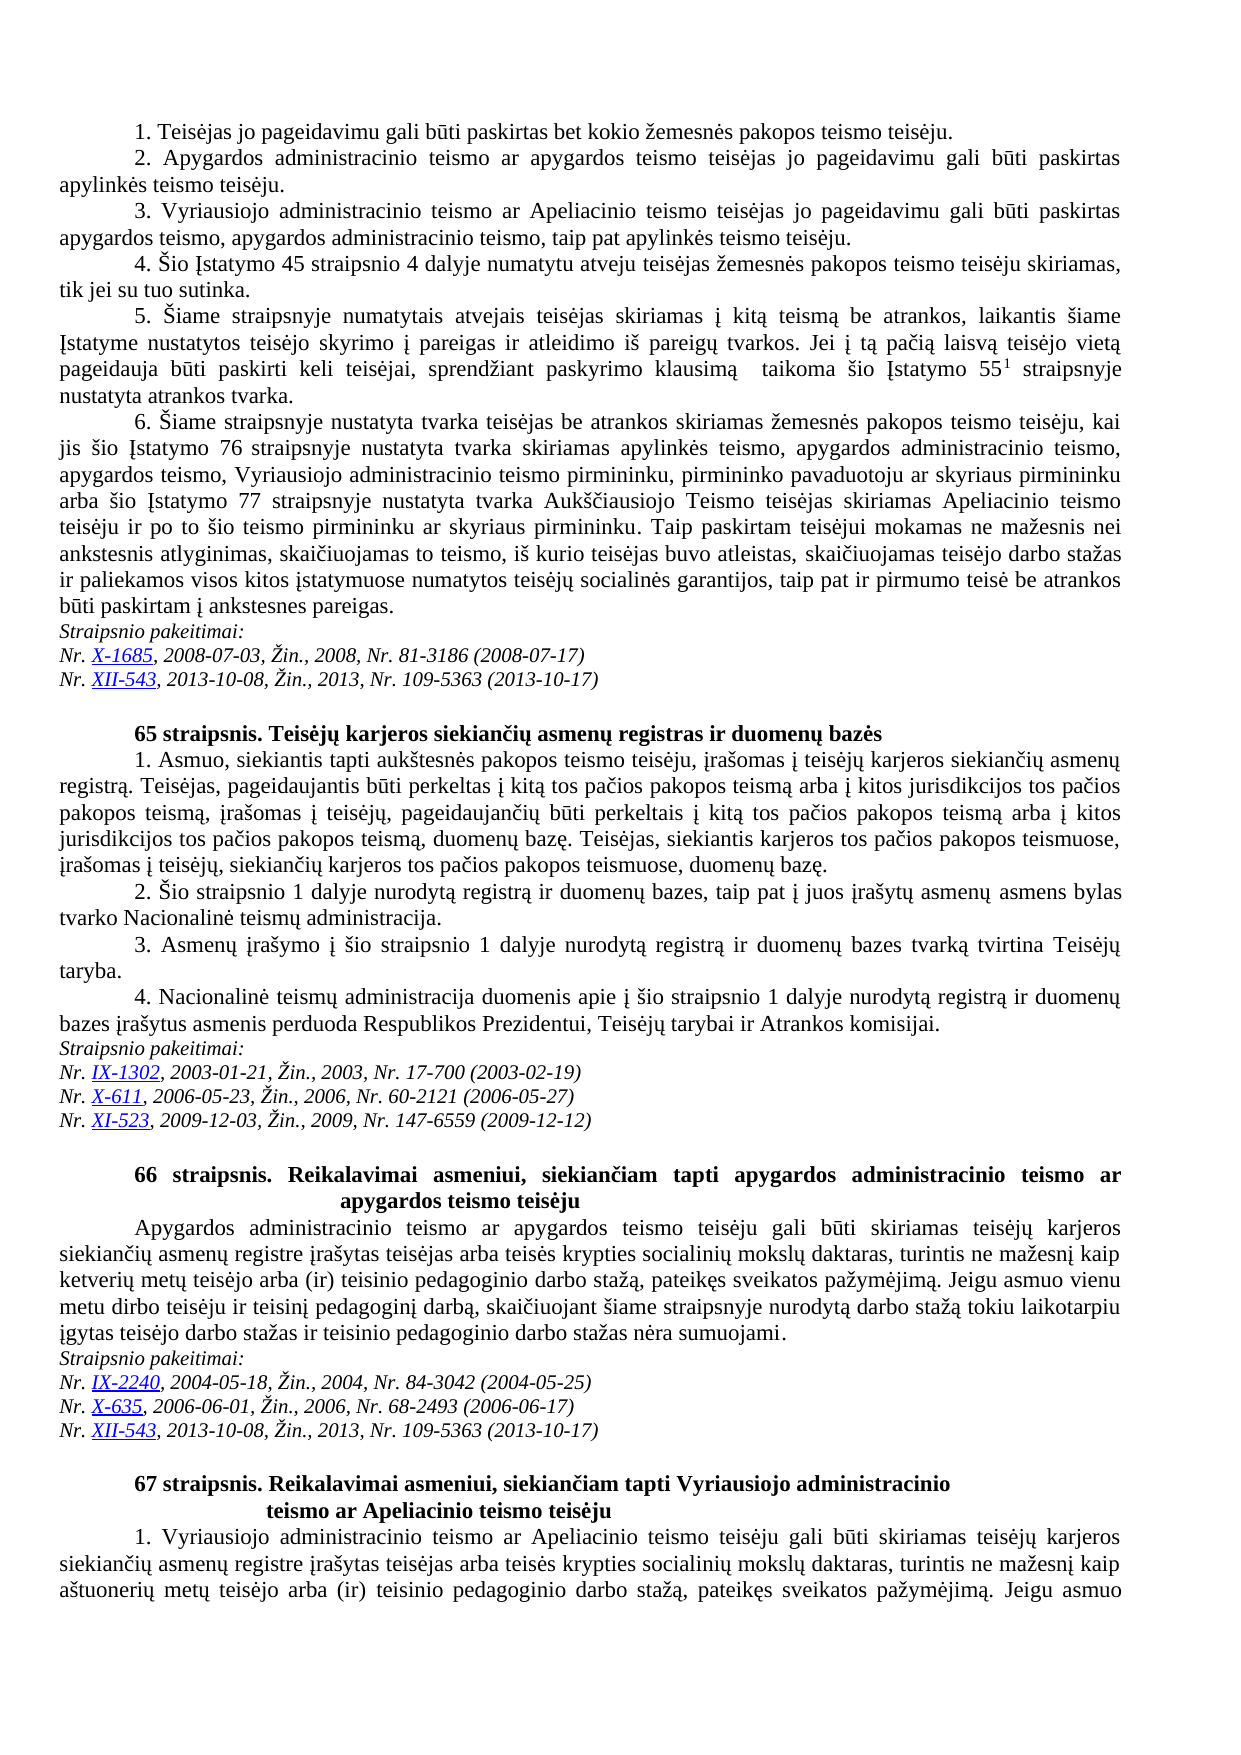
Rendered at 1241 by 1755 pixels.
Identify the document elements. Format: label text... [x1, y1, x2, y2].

text 6. Šiame straipsnyje nustatyta tvarka teisėjas be atrankos skiriamas žemesnės pakopos teismo teisėju, kai jis šio Įstatymo 76 straipsnyje nustatyta tvarka skiriamas apylinkės teismo, apygardos administracinio teismo, apygardos teismo, Vyriausiojo administracinio teismo pirmininku, pirmininko pavaduotoju ar skyriaus pirmininku arba šio Įstatymo 77 straipsnyje nustatyta tvarka Aukščiausiojo Teismo teisėjas skiriamas Apeliacinio teismo teisėju ir po to šio teismo pirmininku ar skyriaus pirmininku. Taip paskirtam teisėjui mokamas ne mažesnis nei ankstesnis atlyginimas, skaičiuojamas to teismo, iš kurio teisėjas buvo atleistas, skaičiuojamas teisėjo darbo stažas ir paliekamos visos kitos įstatymuose numatytos teisėjų socialinės garantijos, taip pat ir pirmumo teisė be atrankos būti paskirtam į ankstesnes pareigas. [59, 408, 1122, 619]
text 1. Teisėjas jo pageidavimu gali būti paskirtas bet kokio žemesnės pakopos teismo teisėju. [59, 118, 1122, 144]
text 4. Nacionalinė teismų administracija duomenis apie į šio straipsnio 1 dalyje nurodytą registrą ir duomenų bazes įrašytus asmenis perduoda Respublikos Prezidentui, Teisėjų tarybai ir Atrankos komisijai. [59, 983, 1122, 1036]
text 3. Vyriausiojo administracinio teismo ar Apeliacinio teismo teisėjas jo pageidavimu gali būti paskirtas apygardos teismo, apygardos administracinio teismo, taip pat apylinkės teismo teisėju. [59, 197, 1122, 250]
text teismo ar Apeliacinio teismo teisėju [266, 1497, 1122, 1523]
text Nr. XI-523, 2009-12-03, Žin., 2009, Nr. 147-6559 (2009-12-12) [59, 1108, 1122, 1132]
text Apygardos administracinio teismo ar apygardos teismo teisėju gali būti skiriamas teisėjų karjeros siekiančių asmenų registre įrašytas teisėjas arba teisės krypties socialinių mokslų daktaras, turintis ne mažesnį kaip ketverių metų teisėjo arba (ir) teisinio pedagoginio darbo stažą, pateikęs sveikatos pažymėjimą. Jeigu asmuo vienu metu dirbo teisėju ir teisinį pedagoginį darbą, skaičiuojant šiame straipsnyje nurodytą darbo stažą tokiu laikotarpiu įgytas teisėjo darbo stažas ir teisinio pedagoginio darbo stažas nėra sumuojami. [59, 1214, 1122, 1346]
text Nr. X-635, 2006-06-01, Žin., 2006, Nr. 68-2493 (2006-06-17) [59, 1394, 1122, 1418]
text Straipsnio pakeitimai: [59, 1346, 1122, 1369]
text Straipsnio pakeitimai: [59, 619, 1122, 643]
text 1. Vyriausiojo administracinio teismo ar Apeliacinio teismo teisėju gali būti skiriamas teisėjų karjeros siekiančių asmenų registre įrašytas teisėjas arba teisės krypties socialinių mokslų daktaras, turintis ne mažesnį kaip aštuonerių metų teisėjo arba (ir) teisinio pedagoginio darbo stažą, pateikęs sveikatos pažymėjimą. Jeigu asmuo [59, 1523, 1122, 1602]
text Nr. IX-2240, 2004-05-18, Žin., 2004, Nr. 84-3042 (2004-05-25) [59, 1369, 1122, 1394]
text Straipsnio pakeitimai: [59, 1036, 1122, 1060]
text Nr. X-611, 2006-05-23, Žin., 2006, Nr. 60-2121 (2006-05-27) [59, 1084, 1122, 1108]
text 2. Šio straipsnio 1 dalyje nurodytą registrą ir duomenų bazes, taip pat į juos įrašytų asmenų asmens bylas tvarko Nacionalinė teismų administracija. [59, 878, 1122, 931]
text 65 straipsnis. Teisėjų karjeros siekiančių asmenų registras ir duomenų bazės [59, 720, 1122, 746]
text 5. Šiame straipsnyje numatytais atvejais teisėjas skiriamas į kitą teismą be atrankos, laikantis šiame Įstatyme nustatytos teisėjo skyrimo į pareigas ir atleidimo iš pareigų tvarkos. Jei į tą pačią laisvą teisėjo vietą pageidauja būti paskirti keli teisėjai, sprendžiant paskyrimo klausimą taikoma šio Įstatymo 551 straipsnyje nustatyta atrankos tvarka. [59, 303, 1122, 408]
text 2. Apygardos administracinio teismo ar apygardos teismo teisėjas jo pageidavimu gali būti paskirtas apylinkės teismo teisėju. [59, 144, 1122, 197]
text 3. Asmenų įrašymo į šio straipsnio 1 dalyje nurodytą registrą ir duomenų bazes tvarką tvirtina Teisėjų taryba. [59, 931, 1122, 983]
text 67 straipsnis. Reikalavimai asmeniui, siekiančiam tapti Vyriausiojo administracinio [134, 1471, 1122, 1497]
text Nr. XII-543, 2013-10-08, Žin., 2013, Nr. 109-5363 (2013-10-17) [59, 1418, 1122, 1442]
text 66 straipsnis. Reikalavimai asmeniui, siekiančiam tapti apygardos administracinio teismo ar apygardos teismo teisėju [134, 1161, 1122, 1214]
text Nr. IX-1302, 2003-01-21, Žin., 2003, Nr. 17-700 (2003-02-19) [59, 1060, 1122, 1084]
text Nr. X-1685, 2008-07-03, Žin., 2008, Nr. 81-3186 (2008-07-17) [59, 643, 1122, 667]
text 1. Asmuo, siekiantis tapti aukštesnės pakopos teismo teisėju, įrašomas į teisėjų karjeros siekiančių asmenų registrą. Teisėjas, pageidaujantis būti perkeltas į kitą tos pačios pakopos teismą arba į kitos jurisdikcijos tos pačios pakopos teismą, įrašomas į teisėjų, pageidaujančių būti perkeltais į kitą tos pačios pakopos teismą arba į kitos jurisdikcijos tos pačios pakopos teismą, duomenų bazę. Teisėjas, siekiantis karjeros tos pačios pakopos teismuose, įrašomas į teisėjų, siekiančių karjeros tos pačios pakopos teismuose, duomenų bazę. [59, 746, 1122, 878]
text 4. Šio Įstatymo 45 straipsnio 4 dalyje numatytu atveju teisėjas žemesnės pakopos teismo teisėju skiriamas, tik jei su tuo sutinka. [59, 250, 1122, 303]
text Nr. XII-543, 2013-10-08, Žin., 2013, Nr. 109-5363 (2013-10-17) [59, 667, 1122, 691]
